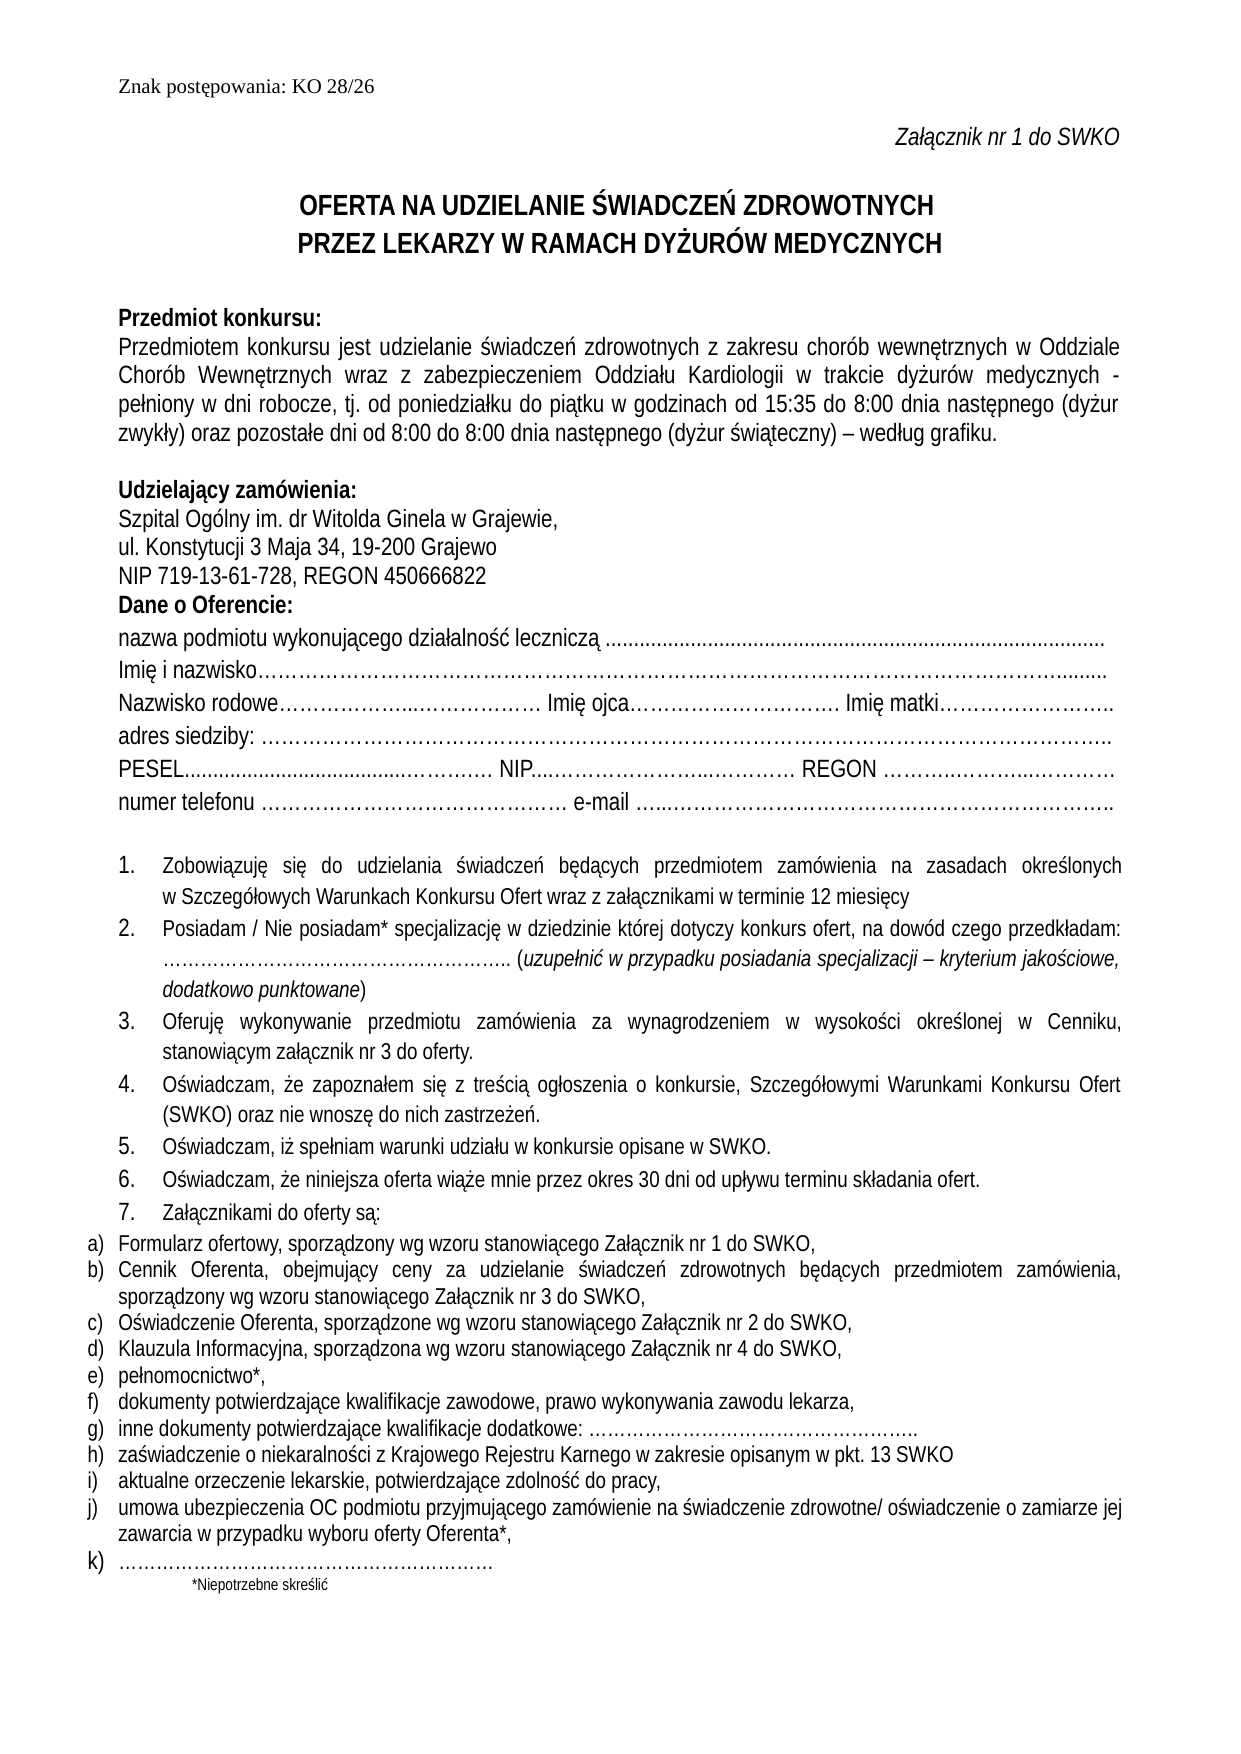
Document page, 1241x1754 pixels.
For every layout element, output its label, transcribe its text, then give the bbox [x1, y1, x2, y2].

text PESEL.......................................……….… NIP....…………………...………… REGON ………..………...………… [118, 754, 1122, 783]
text Szpital Ogólny im. dr Witolda Ginela w Grajewie, [118, 504, 1122, 532]
list Cennik Oferenta, obejmujący ceny za udzielanie świadczeń zdrowotnych będących przedmiotem zamówienia, sporządzony wg wzoru stanowiącego Załącznik nr 3 do SWKO, [87, 1256, 1122, 1309]
list Oferuję wykonywanie przedmiotu zamówienia za wynagrodzeniem w wysokości określonej w Cenniku, stanowiącym załącznik nr 3 do oferty. [118, 1006, 1122, 1065]
text OFERTA NA UDZIELANIE ŚWIADCZEŃ ZDROWOTNYCH [118, 188, 1122, 221]
list Formularz ofertowy, sporządzony wg wzoru stanowiącego Załącznik nr 1 do SWKO, [87, 1230, 1122, 1256]
list dokumenty potwierdzające kwalifikacje zawodowe, prawo wykonywania zawodu lekarza, [87, 1388, 1122, 1414]
text ul. Konstytucji 3 Maja 34, 19-200 Grajewo [118, 532, 1122, 561]
list Oświadczam, że niniejsza oferta wiąże mnie przez okres 30 dni od upływu terminu składania ofert. [118, 1164, 1122, 1193]
text Imię i nazwisko………………………………………………………………………………………………………......... [118, 655, 1122, 684]
text nazwa podmiotu wykonującego działalność leczniczą ........................................................................................ [118, 622, 1122, 651]
list …………………………………………………… [87, 1546, 1122, 1575]
text numer telefonu ……………………………………… e-mail …...……………………………………………………….. [118, 787, 1122, 816]
list Posiadam / Nie posiadam* specjalizację w dziedzinie której dotyczy konkurs ofert, na dowód czego przedkładam: ……………………………………………….. (uzupełnić w przypadku posiadania specjalizacji – kryterium jakościowe, dodatkowo punktowane) [118, 913, 1122, 1002]
text adres siedziby: …………………………………………………………………………………………………………….. [118, 721, 1122, 750]
text NIP 719-13-61-728, REGON 450666822 [118, 561, 1122, 589]
text Dane o Oferencie: [118, 589, 1122, 618]
list Klauzula Informacyjna, sporządzona wg wzoru stanowiącego Załącznik nr 4 do SWKO, [87, 1335, 1122, 1362]
list aktualne orzeczenie lekarskie, potwierdzające zdolność do pracy, [87, 1467, 1122, 1493]
list Oświadczam, że zapoznałem się z treścią ogłoszenia o konkursie, Szczegółowymi Warunkami Konkursu Ofert (SWKO) oraz nie wnoszę do nich zastrzeżeń. [118, 1068, 1122, 1127]
list Oświadczam, iż spełniam warunki udziału w konkursie opisane w SWKO. [118, 1131, 1122, 1160]
text Załącznik nr 1 do SWKO [118, 122, 1122, 151]
text Udzielający zamówienia: [118, 475, 1122, 504]
text Przedmiotem konkursu jest udzielanie świadczeń zdrowotnych z zakresu chorób wewnętrznych w Oddziale Chorób Wewnętrznych wraz z zabezpieczeniem Oddziału Kardiologii w trakcie dyżurów medycznych - pełniony w dni robocze, tj. od poniedziałku do piątku w godzinach od 15:35 do 8:00 dnia następnego (dyżur zwykły) oraz pozostałe dni od 8:00 do 8:00 dnia następnego (dyżur świąteczny) – według grafiku. [118, 332, 1122, 446]
list zaświadczenie o niekaralności z Krajowego Rejestru Karnego w zakresie opisanym w pkt. 13 SWKO [87, 1441, 1122, 1467]
text PRZEZ LEKARZY W RAMACH DYŻURÓW MEDYCZNYCH [118, 226, 1122, 260]
list Załącznikami do oferty są: [118, 1197, 1122, 1226]
text Nazwisko rodowe………………...……………… Imię ojca…………………………. Imię matki…………………….. [118, 688, 1122, 717]
list Oświadczenie Oferenta, sporządzone wg wzoru stanowiącego Załącznik nr 2 do SWKO, [87, 1309, 1122, 1335]
text *Niepotrzebne skreślić [192, 1575, 1122, 1594]
list pełnomocnictwo*, [87, 1362, 1122, 1388]
list umowa ubezpieczenia OC podmiotu przyjmującego zamówienie na świadczenie zdrowotne/ oświadczenie o zamiarze jej zawarcia w przypadku wyboru oferty Oferenta*, [87, 1493, 1122, 1546]
subtitle Przedmiot konkursu: [118, 303, 1122, 332]
list Zobowiązuję się do udzielania świadczeń będących przedmiotem zamówienia na zasadach określonych w Szczegółowych Warunkach Konkursu Ofert wraz z załącznikami w terminie 12 miesięcy [118, 850, 1122, 909]
list inne dokumenty potwierdzające kwalifikacje dodatkowe: …………………………………………….. [87, 1414, 1122, 1441]
